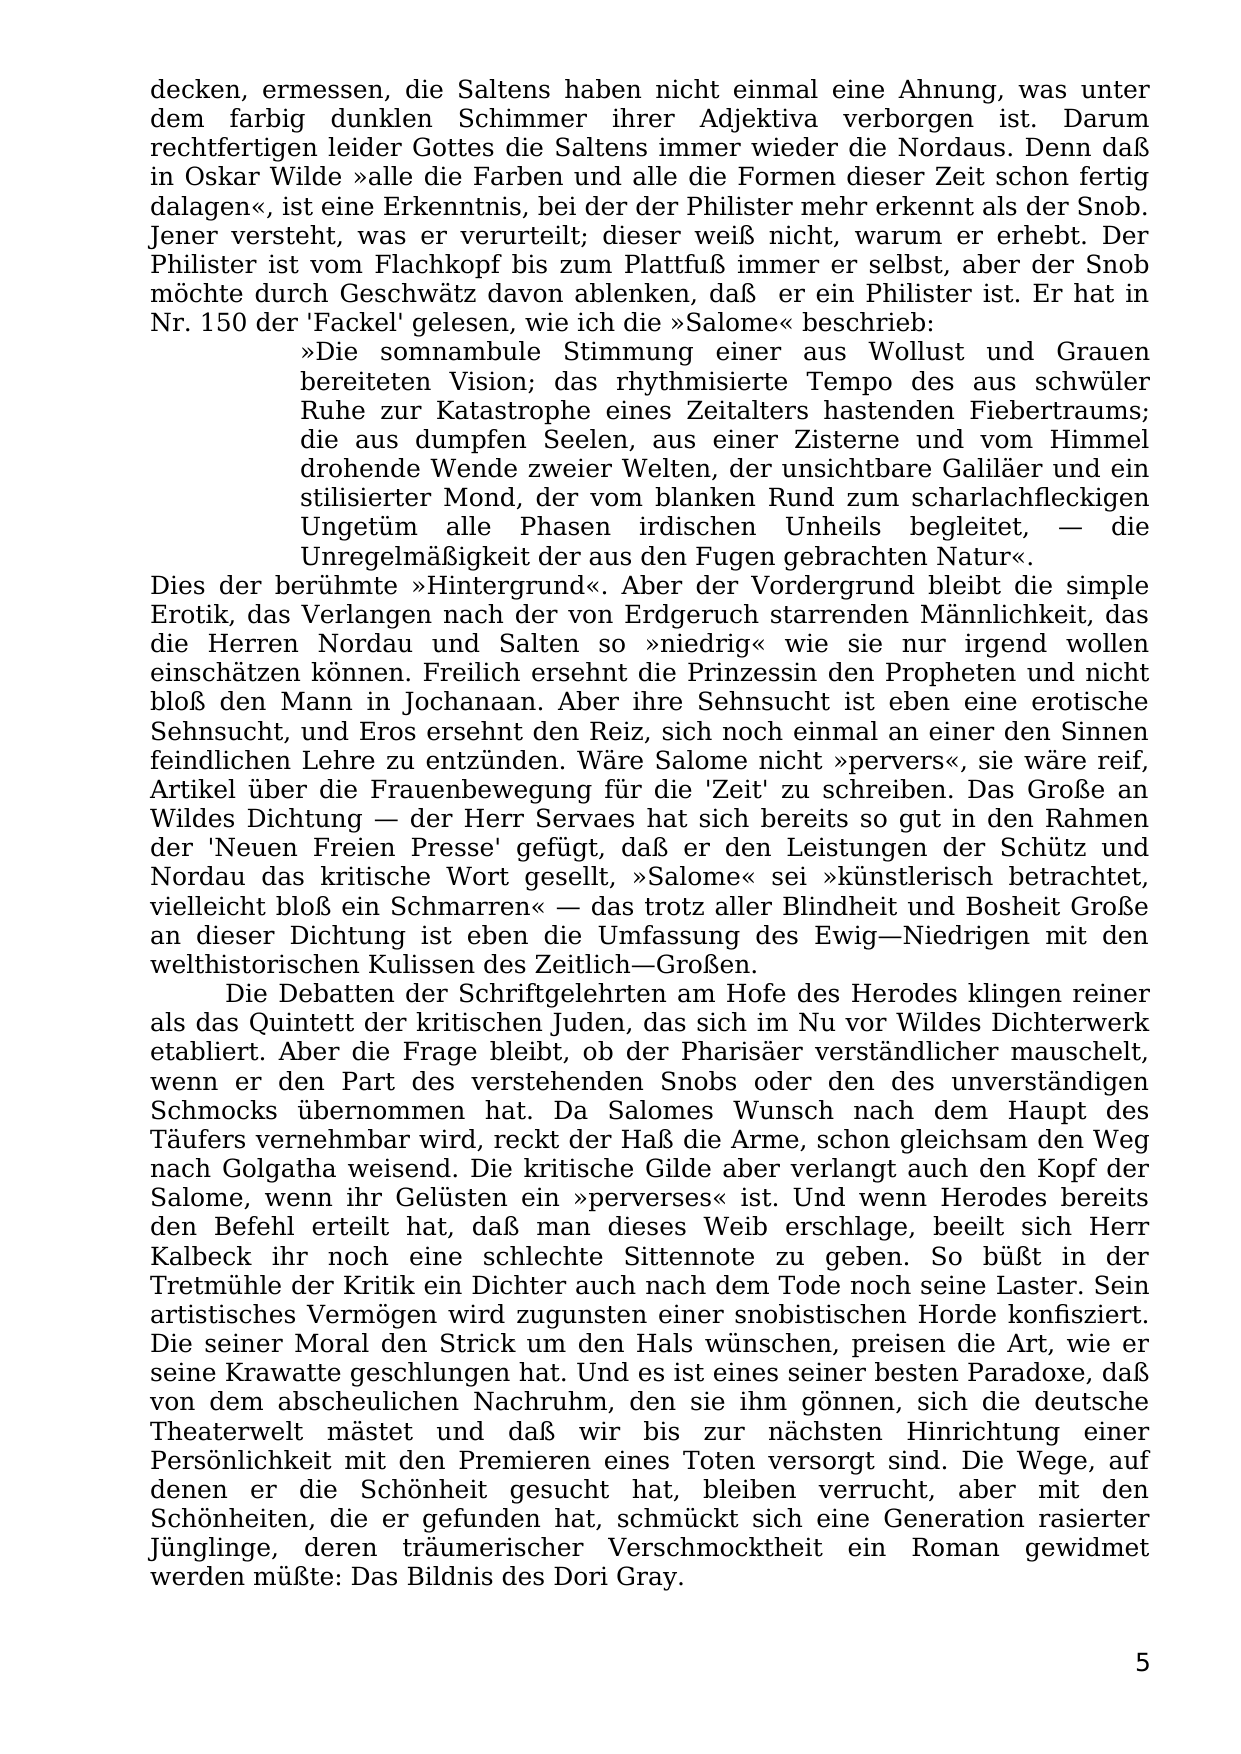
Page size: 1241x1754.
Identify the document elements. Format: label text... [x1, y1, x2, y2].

text »Die somnambule Stimmung einer aus Wollust und Grauen bereiteten Vision; das rhythmisierte Tempo des aus schwüler Ruhe zur Katastrophe eines Zeitalters hastenden Fiebertraums; die aus dumpfen Seelen, aus einer Zisterne und vom Himmel drohende Wende zweier Welten, der unsichtbare Galiläer und ein stilisierter Mond, der vom blanken Rund zum scharlachfleckigen Ungetüm alle Phasen irdischen Unheils begleitet, — die Unregelmäßigkeit der aus den Fugen gebrachten Natur«. [300, 337, 1151, 571]
text decken, ermessen, die Saltens haben nicht einmal eine Ahnung, was unter dem farbig dunklen Schimmer ihrer Adjektiva verborgen ist. Darum rechtfertigen leider Gottes die Saltens immer wieder die Nordaus. Denn daß in Oskar Wilde »alle die Farben und alle die Formen dieser Zeit schon fertig dalagen«, ist eine Erkenntnis, bei der der Philister mehr erkennt als der Snob. Jener versteht, was er verurteilt; dieser weiß nicht, warum er erhebt. Der Philister ist vom Flachkopf bis zum Plattfuß immer er selbst, aber der Snob möchte durch Geschwätz davon ablenken, daß er ein Philister ist. Er hat in Nr. 150 der 'Fackel' gelesen, wie ich die »Salome« beschrieb: [150, 75, 1151, 337]
text Dies der berühmte »Hintergrund«. Aber der Vordergrund bleibt die simple Erotik, das Verlangen nach der von Erdgeruch starrenden Männlichkeit, das die Herren Nordau und Salten so »niedrig« wie sie nur irgend wollen einschätzen können. Freilich ersehnt die Prinzessin den Propheten und nicht bloß den Mann in Jochanaan. Aber ihre Sehnsucht ist eben eine erotische Sehnsucht, und Eros ersehnt den Reiz, sich noch einmal an einer den Sinnen feindlichen Lehre zu entzünden. Wäre Salome nicht »pervers«, sie wäre reif, Artikel über die Frauenbewegung für die 'Zeit' zu schreiben. Das Große an Wildes Dichtung — der Herr Servaes hat sich bereits so gut in den Rahmen der 'Neuen Freien Presse' gefügt, daß er den Leistungen der Schütz und Nordau das kritische Wort gesellt, »Salome« sei »künstlerisch betrachtet, vielleicht bloß ein Schmarren« — das trotz aller Blindheit und Bosheit Große an dieser Dichtung ist eben die Umfassung des Ewig—Niedrigen mit den welthistorischen Kulissen des Zeitlich—Großen. [150, 571, 1151, 979]
text Die Debatten der Schriftgelehrten am Hofe des Herodes klingen reiner als das Quintett der kritischen Juden, das sich im Nu vor Wildes Dichterwerk etabliert. Aber die Frage bleibt, ob der Pharisäer verständlicher mauschelt, wenn er den Part des verstehenden Snobs oder den des unverständigen Schmocks übernommen hat. Da Salomes Wunsch nach dem Haupt des Täufers vernehmbar wird, reckt der Haß die Arme, schon gleichsam den Weg nach Golgatha weisend. Die kritische Gilde aber verlangt auch den Kopf der Salome, wenn ihr Gelüsten ein »perverses« ist. Und wenn Herodes bereits den Befehl erteilt hat, daß man dieses Weib erschlage, beeilt sich Herr Kalbeck ihr noch eine schlechte Sittennote zu geben. So büßt in der Tretmühle der Kritik ein Dichter auch nach dem Tode noch seine Laster. Sein artistisches Vermögen wird zugunsten einer snobistischen Horde konfisziert. Die seiner Moral den Strick um den Hals wünschen, preisen die Art, wie er seine Krawatte geschlungen hat. Und es ist eines seiner besten Paradoxe, daß von dem abscheulichen Nachruhm, den sie ihm gönnen, sich die deutsche Theaterwelt mästet und daß wir bis zur nächsten Hinrichtung einer Persönlichkeit mit den Premieren eines Toten versorgt sind. Die Wege, auf denen er die Schönheit gesucht hat, bleiben verrucht, aber mit den Schönheiten, die er gefunden hat, schmückt sich eine Generation rasierter Jünglinge, deren träumerischer Verschmocktheit ein Roman gewidmet werden müßte: Das Bildnis des Dori Gray. [150, 979, 1151, 1592]
